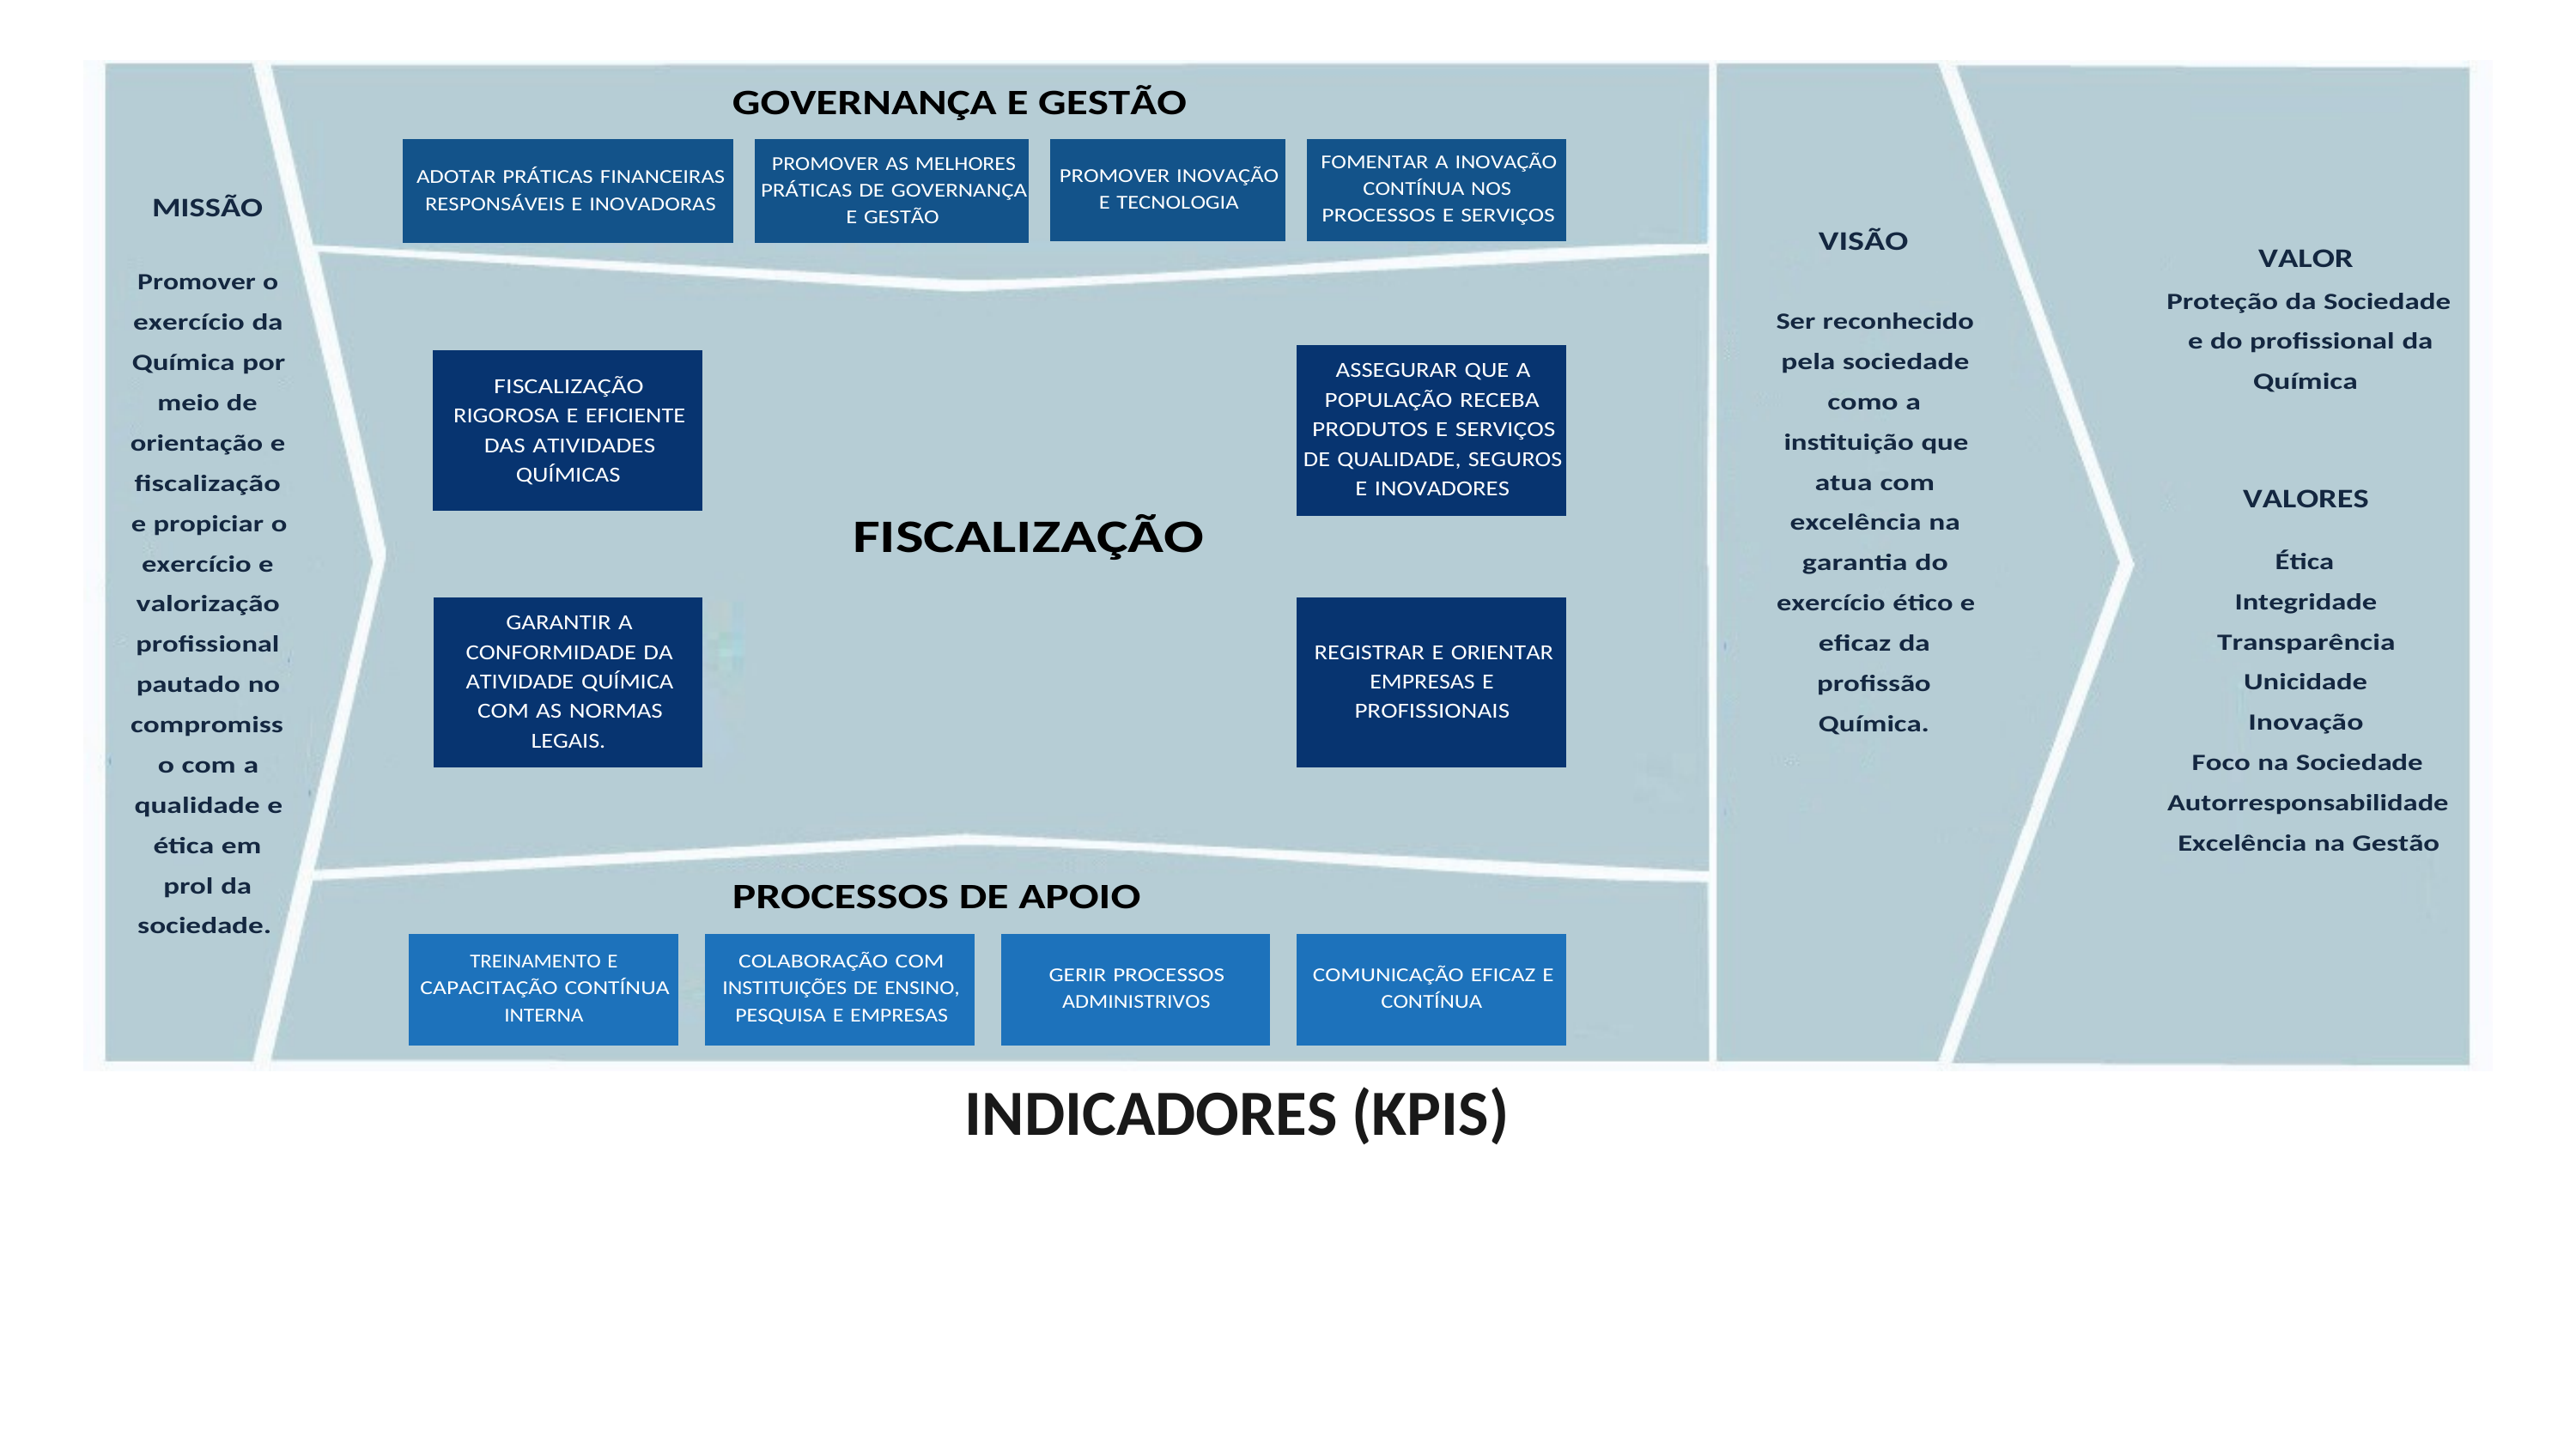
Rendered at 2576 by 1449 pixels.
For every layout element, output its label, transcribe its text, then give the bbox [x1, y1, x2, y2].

text INDICADORES (KPIS) [965, 1072, 1818, 1151]
